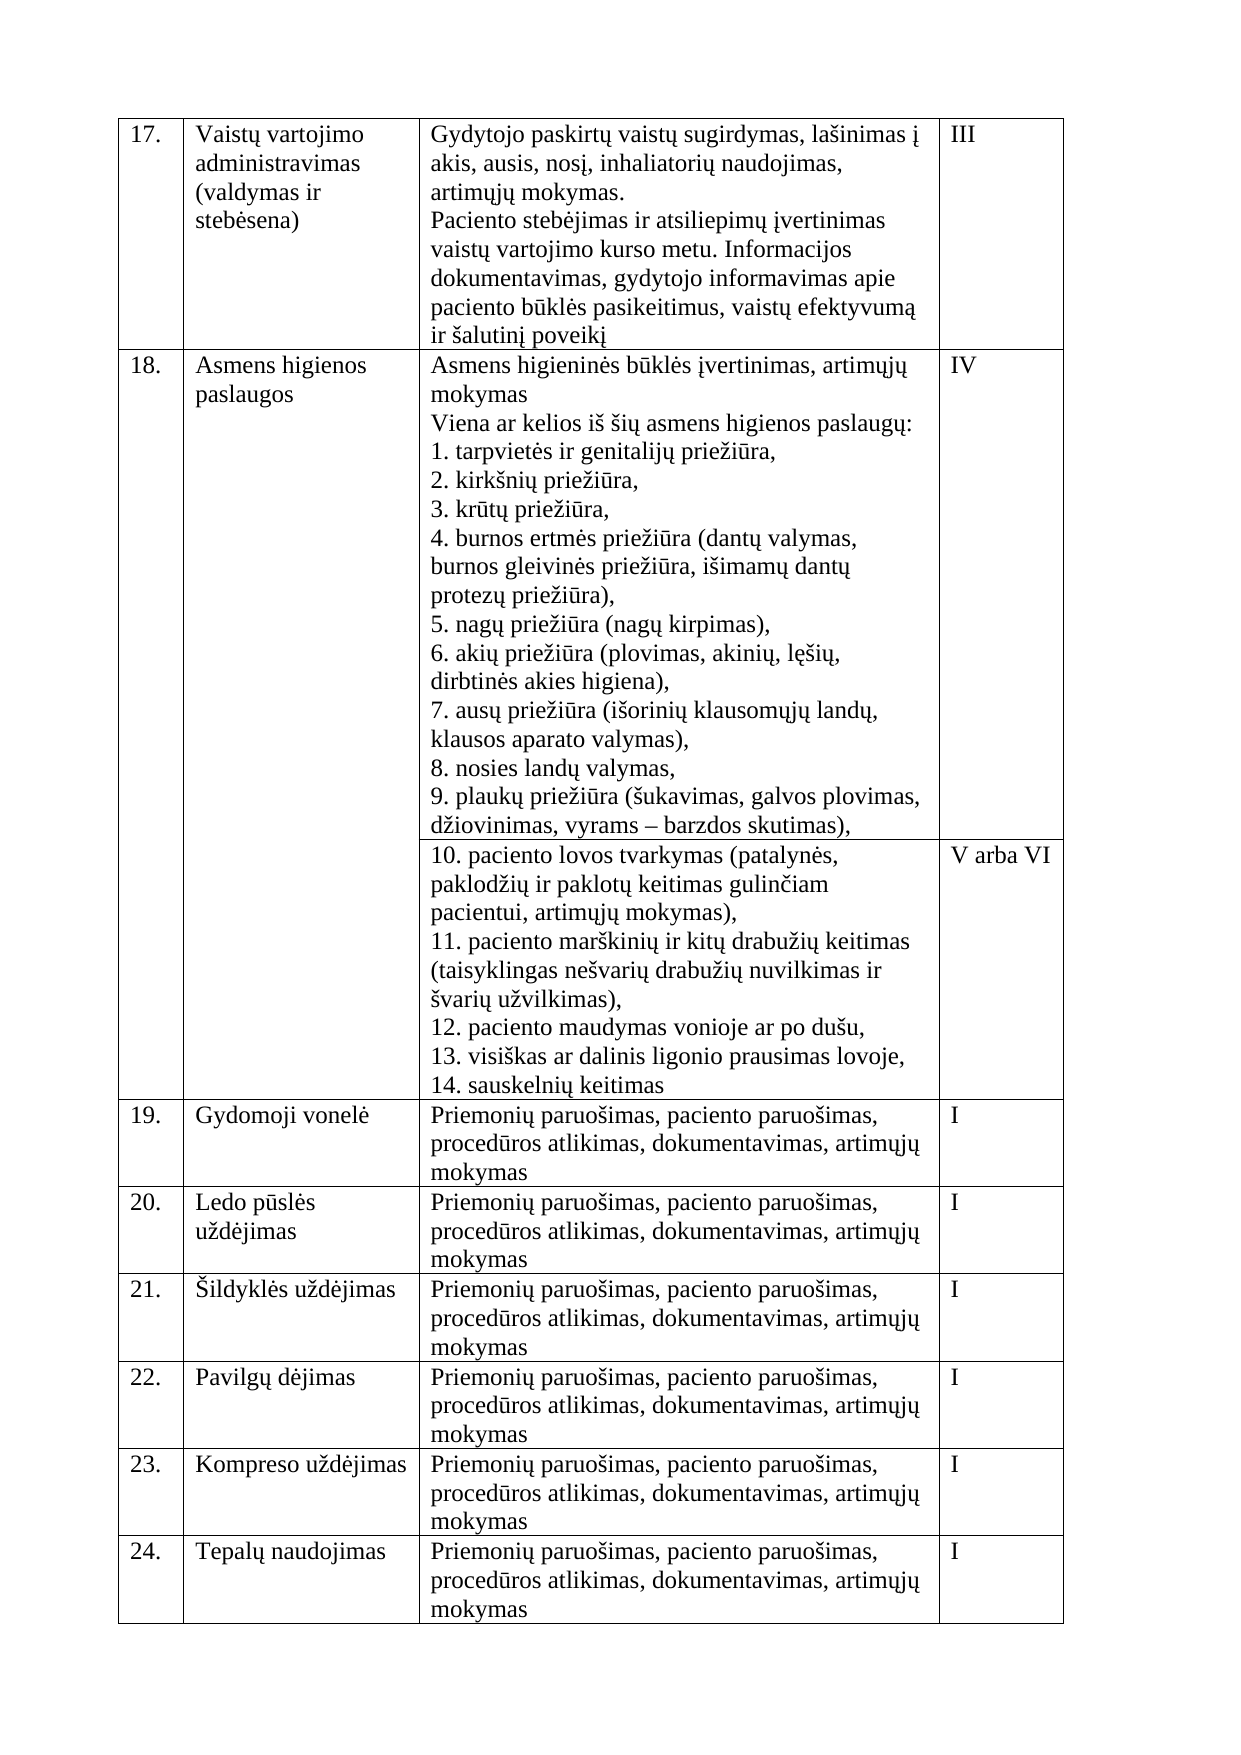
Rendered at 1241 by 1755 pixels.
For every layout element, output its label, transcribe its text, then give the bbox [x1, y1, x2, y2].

table_cell 17. [119, 119, 183, 349]
table_cell Priemonių paruošimas, paciento paruošimas, procedūros atlikimas, dokumentavimas, artimųjų mokymas [420, 1100, 939, 1186]
table_cell 10. paciento lovos tvarkymas (patalynės, paklodžių ir paklotų keitimas gulinčiam pacientui, artimųjų mokymas), 11. paciento marškinių ir kitų drabužių keitimas (taisyklingas nešvarių drabužių nuvilkimas ir švarių užvilkimas), 12. paciento maudymas vonioje ar po dušu, 13. visiškas ar dalinis ligonio prausimas lovoje, 14. sauskelnių keitimas [420, 840, 939, 1099]
table_cell Šildyklės uždėjimas [184, 1274, 419, 1361]
table_cell Asmens higienos paslaugos [184, 350, 419, 1099]
table_cell 22. [119, 1362, 183, 1448]
table_cell I [940, 1100, 1063, 1186]
table_cell Gydytojo paskirtų vaistų sugirdymas, lašinimas į akis, ausis, nosį, inhaliatorių naudojimas, artimųjų mokymas. Paciento stebėjimas ir atsiliepimų įvertinimas vaistų vartojimo kurso metu. Informacijos dokumentavimas, gydytojo informavimas apie paciento būklės pasikeitimus, vaistų efektyvumą ir šalutinį poveikį [420, 119, 939, 349]
table_cell Priemonių paruošimas, paciento paruošimas, procedūros atlikimas, dokumentavimas, artimųjų mokymas [420, 1274, 939, 1361]
table_cell IV [940, 350, 1063, 839]
table_cell 18. [119, 350, 183, 1099]
table_cell 21. [119, 1274, 183, 1361]
table_cell Kompreso uždėjimas [184, 1449, 419, 1535]
table_cell Ledo pūslės uždėjimas [184, 1187, 419, 1273]
table_cell I [940, 1449, 1063, 1535]
table_cell I [940, 1274, 1063, 1361]
table_cell 20. [119, 1187, 183, 1273]
table_cell I [940, 1362, 1063, 1448]
table_cell I [940, 1536, 1063, 1622]
table_cell I [940, 1187, 1063, 1273]
table_cell Gydomoji vonelė [184, 1100, 419, 1186]
table_cell 24. [119, 1536, 183, 1622]
table_cell 19. [119, 1100, 183, 1186]
table_cell 23. [119, 1449, 183, 1535]
table_cell III [940, 119, 1063, 349]
table_cell Vaistų vartojimo administravimas (valdymas ir stebėsena) [184, 119, 419, 349]
table_cell Tepalų naudojimas [184, 1536, 419, 1622]
table_cell Priemonių paruošimas, paciento paruošimas, procedūros atlikimas, dokumentavimas, artimųjų mokymas [420, 1536, 939, 1622]
table_cell Priemonių paruošimas, paciento paruošimas, procedūros atlikimas, dokumentavimas, artimųjų mokymas [420, 1187, 939, 1273]
table_cell Priemonių paruošimas, paciento paruošimas, procedūros atlikimas, dokumentavimas, artimųjų mokymas [420, 1449, 939, 1535]
table_cell V arba VI [940, 840, 1063, 1099]
table_cell Asmens higieninės būklės įvertinimas, artimųjų mokymas Viena ar kelios iš šių asmens higienos paslaugų: 1. tarpvietės ir genitalijų priežiūra, 2. kirkšnių priežiūra, 3. krūtų priežiūra, 4. burnos ertmės priežiūra (dantų valymas, burnos gleivinės priežiūra, išimamų dantų protezų priežiūra), 5. nagų priežiūra (nagų kirpimas), 6. akių priežiūra (plovimas, akinių, lęšių, dirbtinės akies higiena), 7. ausų priežiūra (išorinių klausomųjų landų, klausos aparato valymas), 8. nosies landų valymas, 9. plaukų priežiūra (šukavimas, galvos plovimas, džiovinimas, vyrams – barzdos skutimas), [420, 350, 939, 839]
table_cell Priemonių paruošimas, paciento paruošimas, procedūros atlikimas, dokumentavimas, artimųjų mokymas [420, 1362, 939, 1448]
table_cell Pavilgų dėjimas [184, 1362, 419, 1448]
